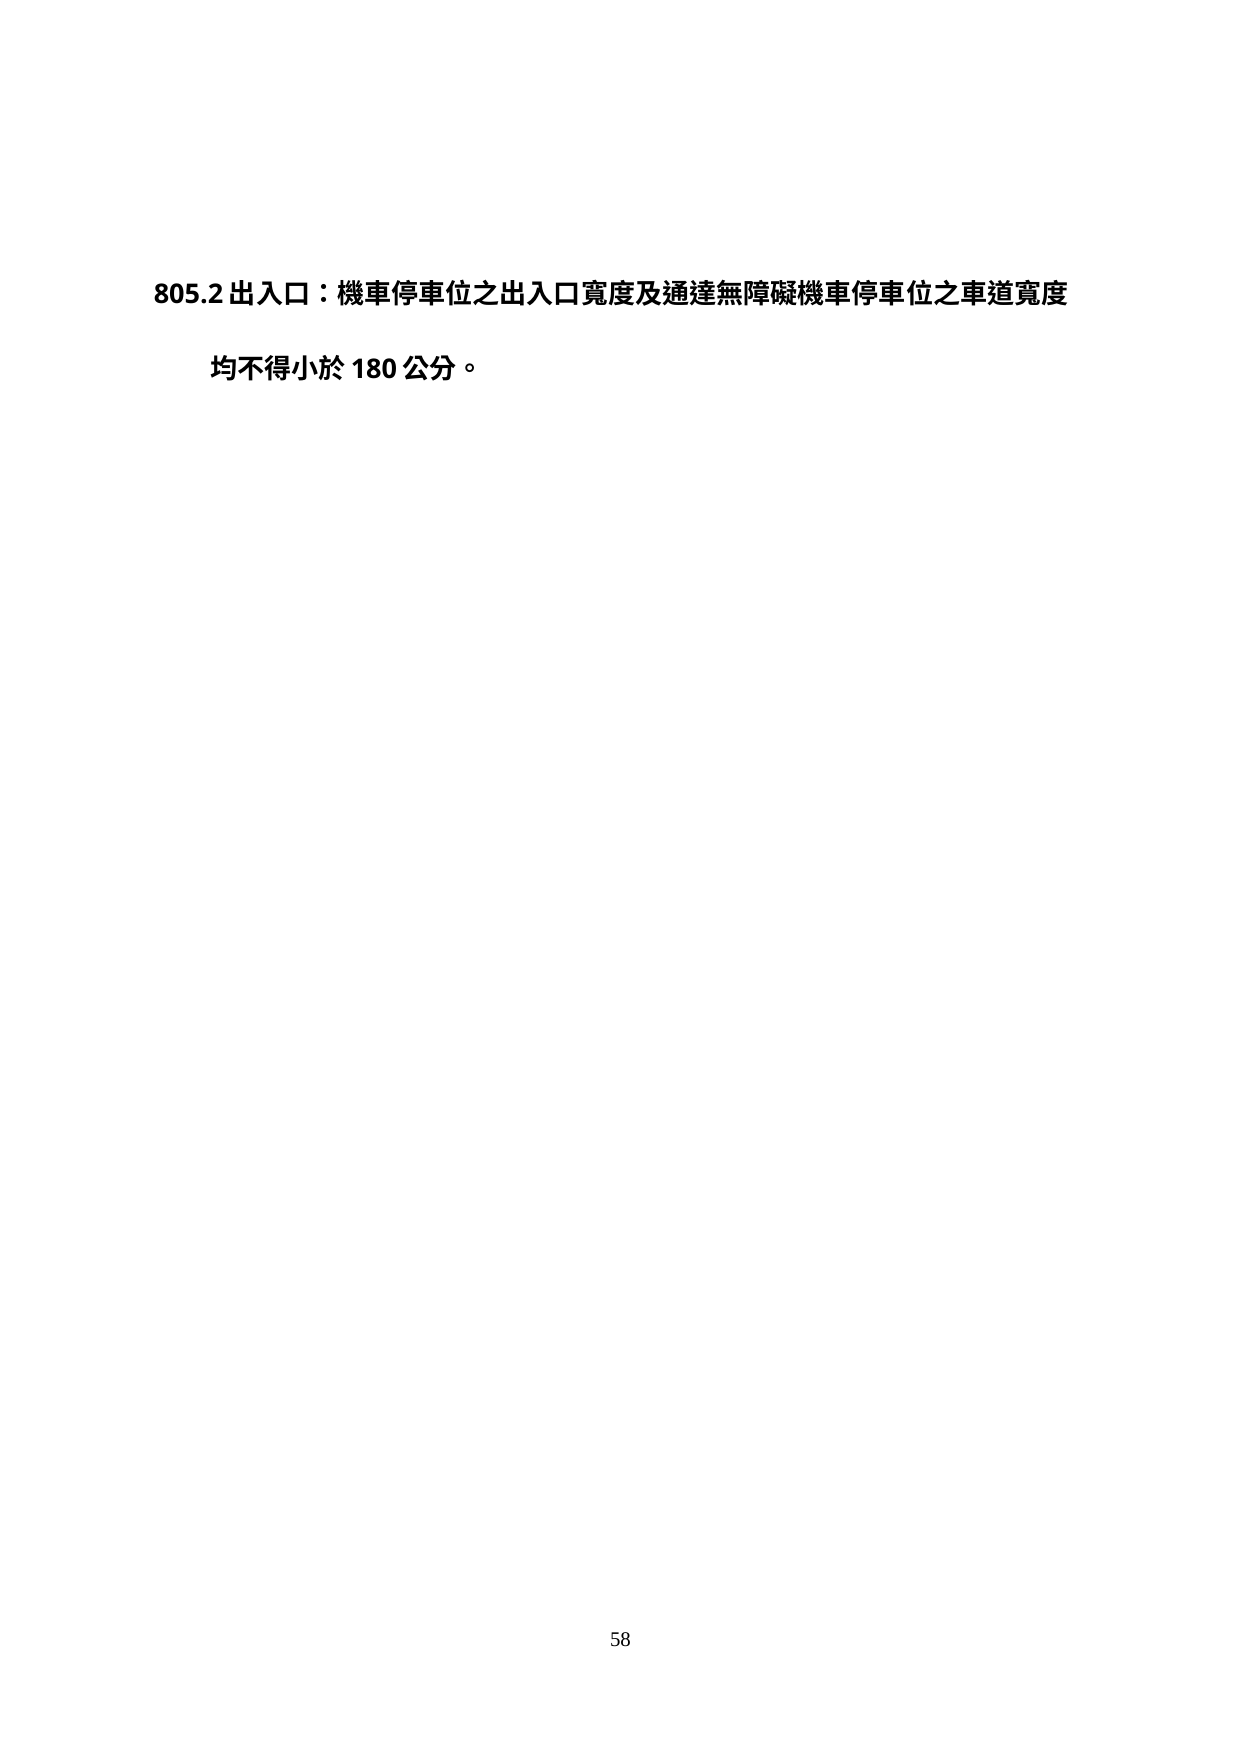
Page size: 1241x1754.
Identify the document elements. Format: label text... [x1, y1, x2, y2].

text 805.2出入口：機車停車位之出入口寬度及通達無障礙機車停車位之車道寬度均不得小於180公分。 [153, 254, 1090, 404]
